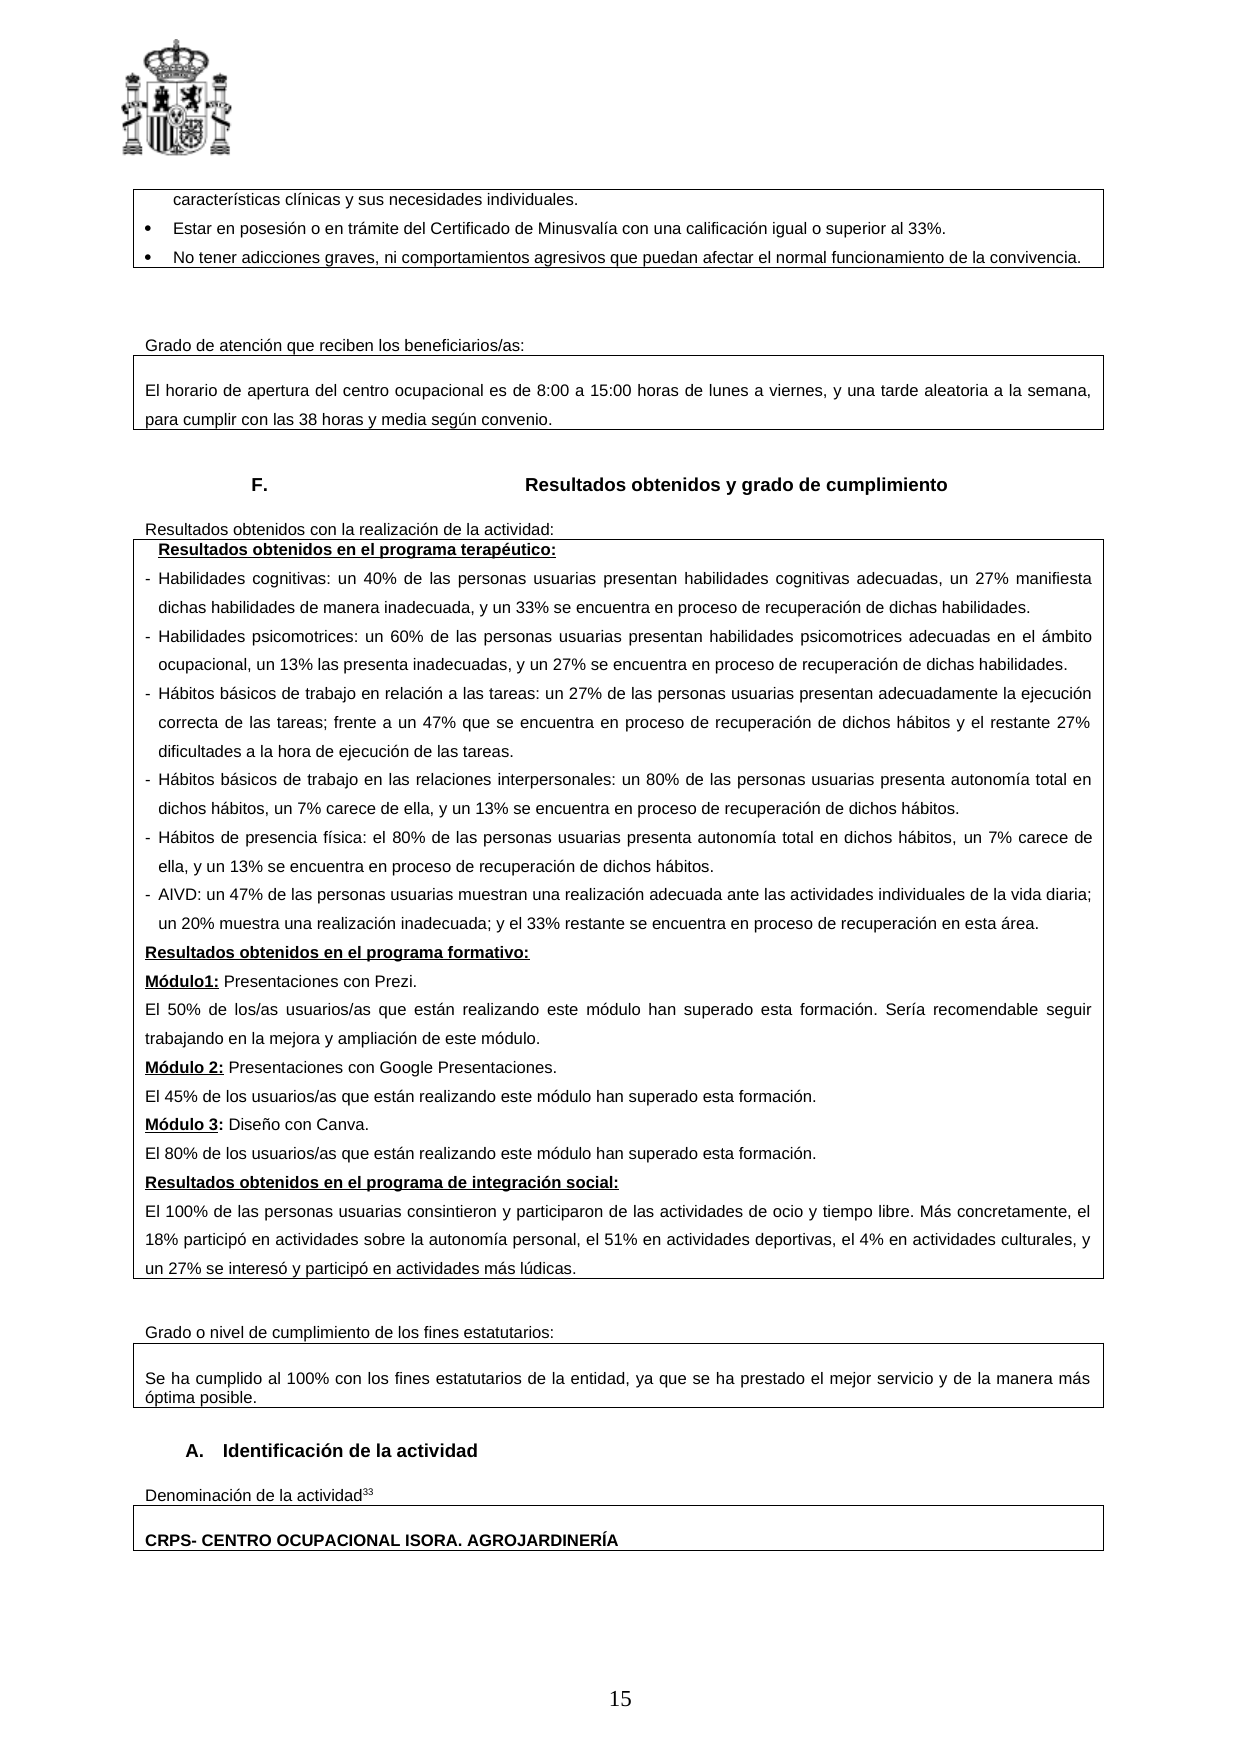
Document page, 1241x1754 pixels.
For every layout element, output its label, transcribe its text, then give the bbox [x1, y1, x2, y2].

table_cell características clínicas y sus necesidades individuales. Estar en posesión o en trámite del Certificado de Minusvalía con una calificación igual o superior al 33%. No tener adicciones graves, ni comportamientos agresivos que puedan afectar el normal funcionamiento de la convivencia. [134, 190, 1103, 267]
table_header Resultados obtenidos con la realización de la actividad: [134, 495, 1104, 539]
list Resultados obtenidos y grado de cumplimiento [251, 473, 1092, 495]
table_cell CRPS- CENTRO OCUPACIONAL ISORA. AGROJARDINERÍA [134, 1506, 1103, 1550]
list Identificación de la actividad [185, 1439, 1092, 1461]
table_cell Se ha cumplido al 100% con los fines estatutarios de la entidad, ya que se ha prestado el mejor servicio y de la manera más óptima posible. [134, 1344, 1103, 1407]
table_cell Resultados obtenidos en el programa terapéutico: Habilidades cognitivas: un 40% de las personas usuarias presentan habilidades cognitivas adecuadas, un 27% manifiesta dichas habilidades de manera inadecuada, y un 33% se encuentra en proceso de recuperación de dichas habilidades. Habilidades psicomotrices: un 60% de las personas usuarias presentan habilidades psicomotrices adecuadas en el ámbito ocupacional, un 13% las presenta inadecuadas, y un 27% se encuentra en proceso de recuperación de dichas habilidades. Hábitos básicos de trabajo en relación a las tareas: un 27% de las personas usuarias presentan adecuadamente la ejecución correcta de las tareas; frente a un 47% que se encuentra en proceso de recuperación de dichos hábitos y el restante 27% dificultades a la hora de ejecución de las tareas. Hábitos básicos de trabajo en las relaciones interpersonales: un 80% de las personas usuarias presenta autonomía total en dichos hábitos, un 7% carece de ella, y un 13% se encuentra en proceso de recuperación de dichos hábitos. Hábitos de presencia física: el 80% de las personas usuarias presenta autonomía total en dichos hábitos, un 7% carece de ella, y un 13% se encuentra en proceso de recuperación de dichos hábitos. AIVD: un 47% de las personas usuarias muestran una realización adecuada ante las actividades individuales de la vida diaria; un 20% muestra una realización inadecuada; y el 33% restante se encuentra en proceso de recuperación en esta área. Resultados obtenidos en el programa formativo: Módulo1: Presentaciones con Prezi. El 50% de los/as usuarios/as que están realizando este módulo han superado esta formación. Sería recomendable seguir trabajando en la mejora y ampliación de este módulo. Módulo 2: Presentaciones con Google Presentaciones. El 45% de los usuarios/as que están realizando este módulo han superado esta formación. Módulo 3: Diseño con Canva. El 80% de los usuarios/as que están realizando este módulo han superado esta formación. Resultados obtenidos en el programa de integración social: El 100% de las personas usuarias consintieron y participaron de las actividades de ocio y tiempo libre. Más concretamente, el 18% participó en actividades sobre la autonomía personal, el 51% en actividades deportivas, el 4% en actividades culturales, y un 27% se interesó y participó en actividades más lúdicas. [134, 540, 1103, 1278]
table_header Grado de atención que reciben los beneficiarios/as: [134, 311, 1104, 355]
table_cell El horario de apertura del centro ocupacional es de 8:00 a 15:00 horas de lunes a viernes, y una tarde aleatoria a la semana, para cumplir con las 38 horas y media según convenio. [134, 356, 1103, 429]
table_header Denominación de la actividad [134, 1461, 1104, 1505]
table_header Grado o nivel de cumplimiento de los fines estatutarios: [134, 1298, 1104, 1342]
